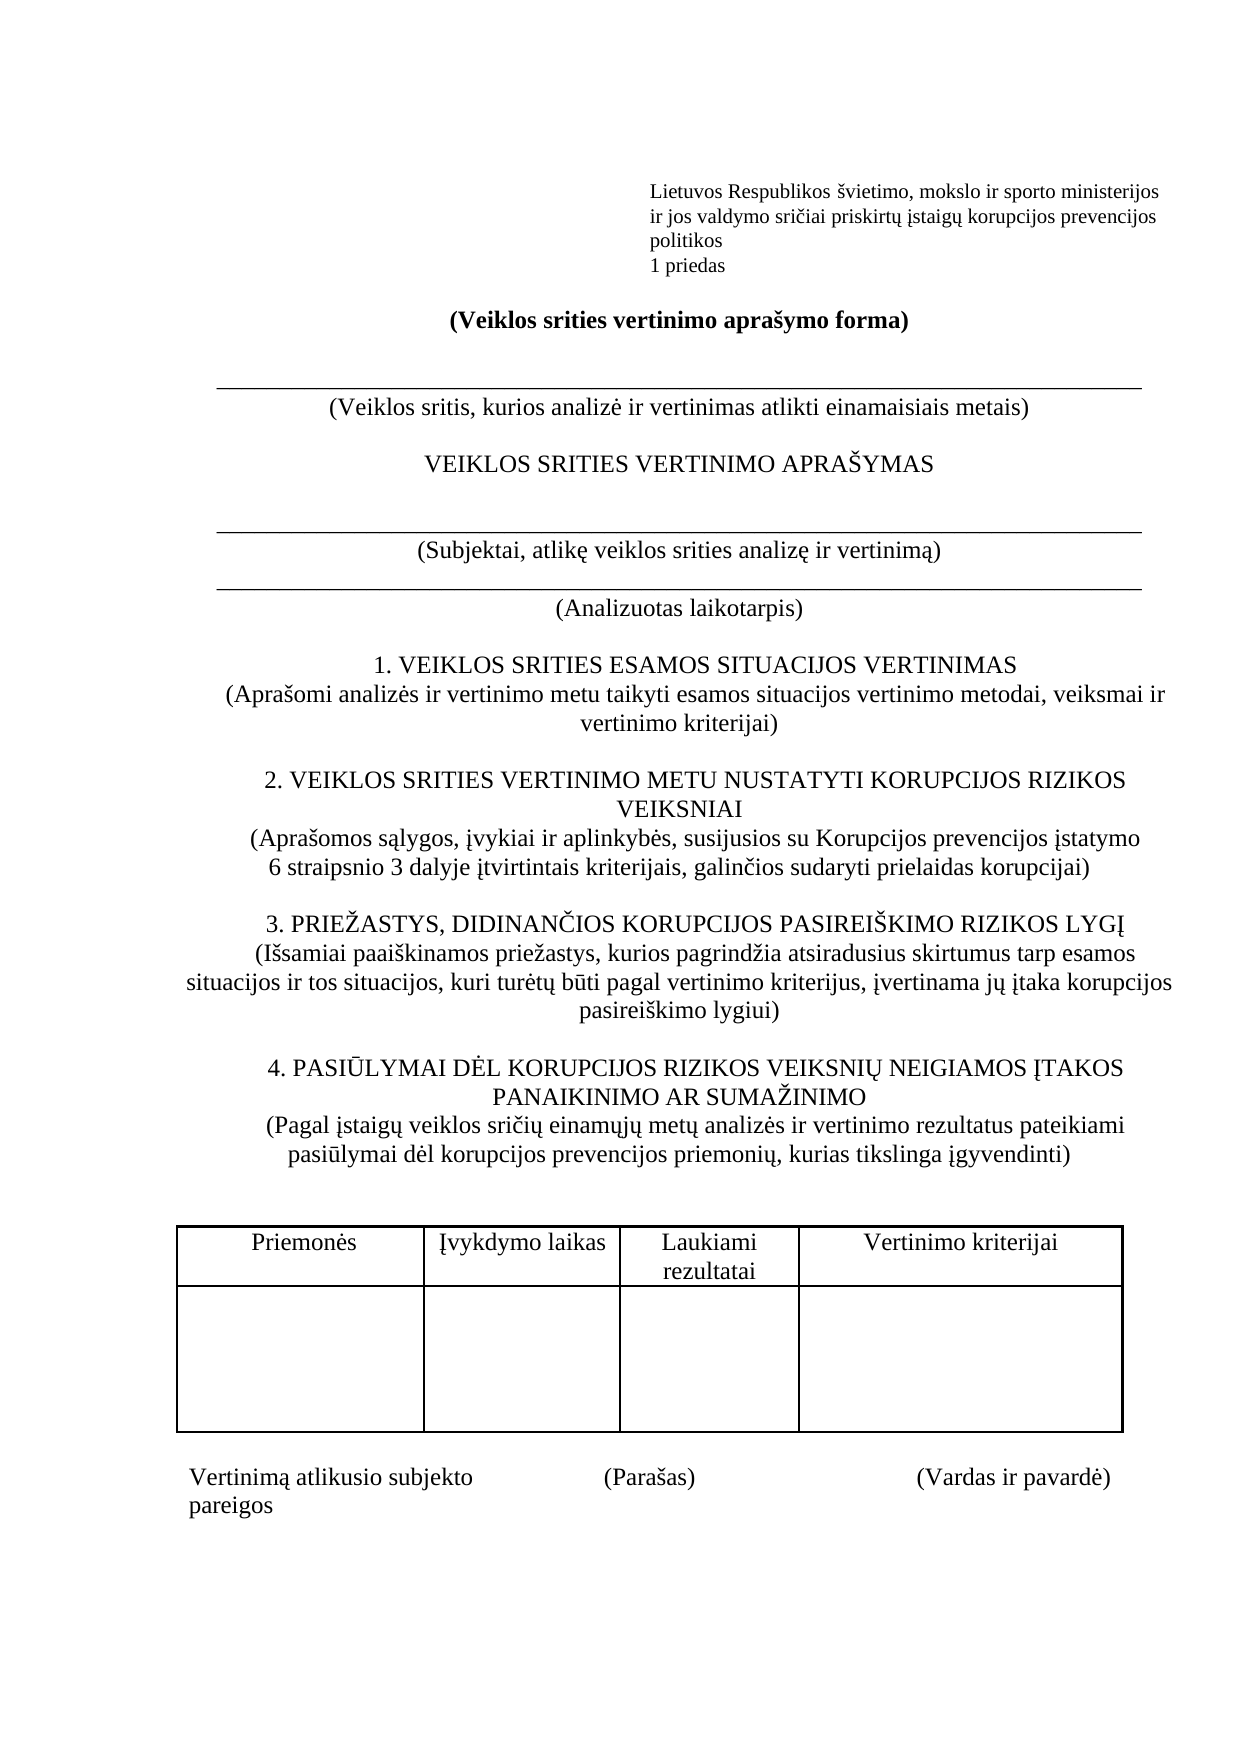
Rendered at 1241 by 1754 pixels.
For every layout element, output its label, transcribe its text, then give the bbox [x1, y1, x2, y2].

text __________________________________________________________________________ [177, 507, 1181, 535]
table_cell [621, 1287, 798, 1431]
text 1 priedas [649, 252, 1181, 277]
text (Aprašomi analizės ir vertinimo metu taikyti esamos situacijos vertinimo metodai, veiksmai ir vertinimo kriterijai) [177, 679, 1181, 737]
text (Pagal įstaigų veiklos sričių einamųjų metų analizės ir vertinimo rezultatus pateikiami pasiūlymai dėl korupcijos prevencijos priemonių, kurias tikslinga įgyvendinti) [177, 1110, 1181, 1168]
table_header Įvykdymo laikas [425, 1228, 619, 1285]
table_header Laukiami rezultatai [621, 1228, 798, 1285]
table_cell [800, 1287, 1121, 1431]
table_header Priemonės [178, 1228, 423, 1285]
text 1. VEIKLOS SRITIES ESAMOS SITUACIJOS VERTINIMAS [177, 650, 1181, 679]
table_cell [178, 1287, 423, 1431]
text Lietuvos Respublikos švietimo, mokslo ir sporto ministerijos [649, 176, 1181, 204]
text (Išsamiai paaiškinamos priežastys, kurios pagrindžia atsiradusius skirtumus tarp esamos situacijos ir tos situacijos, kuri turėtų būti pagal vertinimo kriterijus, įvertinama jų įtaka korupcijos pasireiškimo lygiui) [177, 938, 1181, 1024]
table_header (Vardas ir pavardė) [807, 1462, 1122, 1577]
table_header (Parašas) [492, 1462, 807, 1577]
table_cell [425, 1287, 619, 1431]
text 3. PRIEŽASTYS, DIDINANČIOS KORUPCIJOS PASIREIŠKIMO RIZIKOS LYGĮ [177, 909, 1181, 938]
text 2. VEIKLOS SRITIES VERTINIMO METU NUSTATYTI KORUPCIJOS RIZIKOS VEIKSNIAI [177, 765, 1181, 823]
text (Analizuotas laikotarpis) [177, 593, 1181, 622]
text __________________________________________________________________________ [177, 363, 1181, 392]
text 4. PASIŪLYMAI DĖL KORUPCIJOS RIZIKOS VEIKSNIŲ NEIGIAMOS ĮTAKOS PANAIKINIMO AR SUMAŽINIMO [177, 1053, 1181, 1110]
table_header Vertinimą atlikusio subjekto pareigos [177, 1462, 492, 1577]
text VEIKLOS SRITIES VERTINIMO APRAŠYMAS [177, 449, 1181, 478]
text (Veiklos sritis, kurios analizė ir vertinimas atlikti einamaisiais metais) [177, 392, 1181, 420]
text (Subjektai, atlikę veiklos srities analizę ir vertinimą) [177, 535, 1181, 564]
text ir jos valdymo sričiai priskirtų įstaigų korupcijos prevencijos politikos [649, 204, 1181, 252]
text __________________________________________________________________________ [177, 564, 1181, 593]
text (Veiklos srities vertinimo aprašymo forma) [177, 305, 1181, 334]
text (Aprašomos sąlygos, įvykiai ir aplinkybės, susijusios su Korupcijos prevencijos įstatymo 6 straipsnio 3 dalyje įtvirtintais kriterijais, galinčios sudaryti prielaidas korupcijai) [177, 823, 1181, 880]
table_header Vertinimo kriterijai [800, 1228, 1121, 1285]
